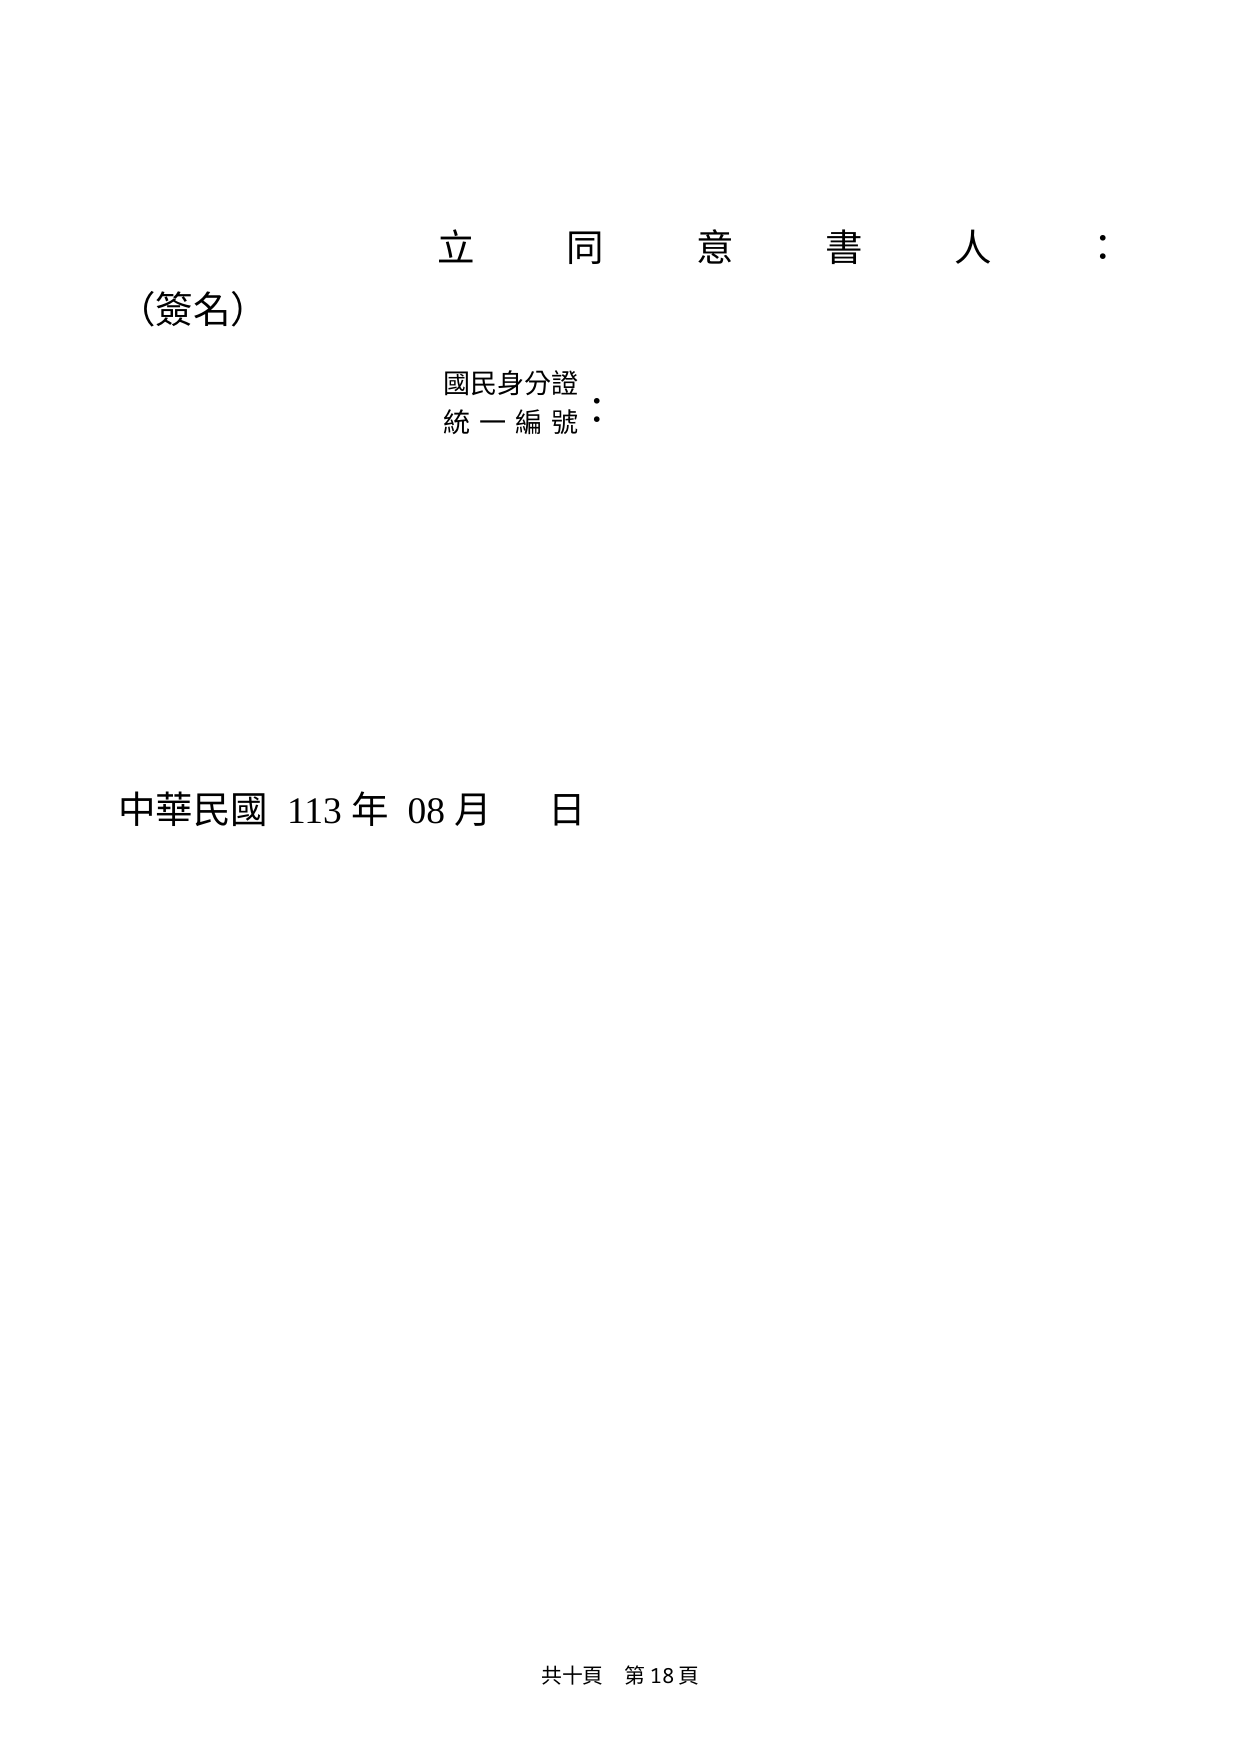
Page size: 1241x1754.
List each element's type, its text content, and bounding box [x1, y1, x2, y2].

text 中華民國 113 年 08 月 日 [118, 766, 1122, 828]
text 國民身分證統一編號： [118, 328, 1122, 453]
text 立同意書人： （簽名） [118, 203, 1122, 328]
